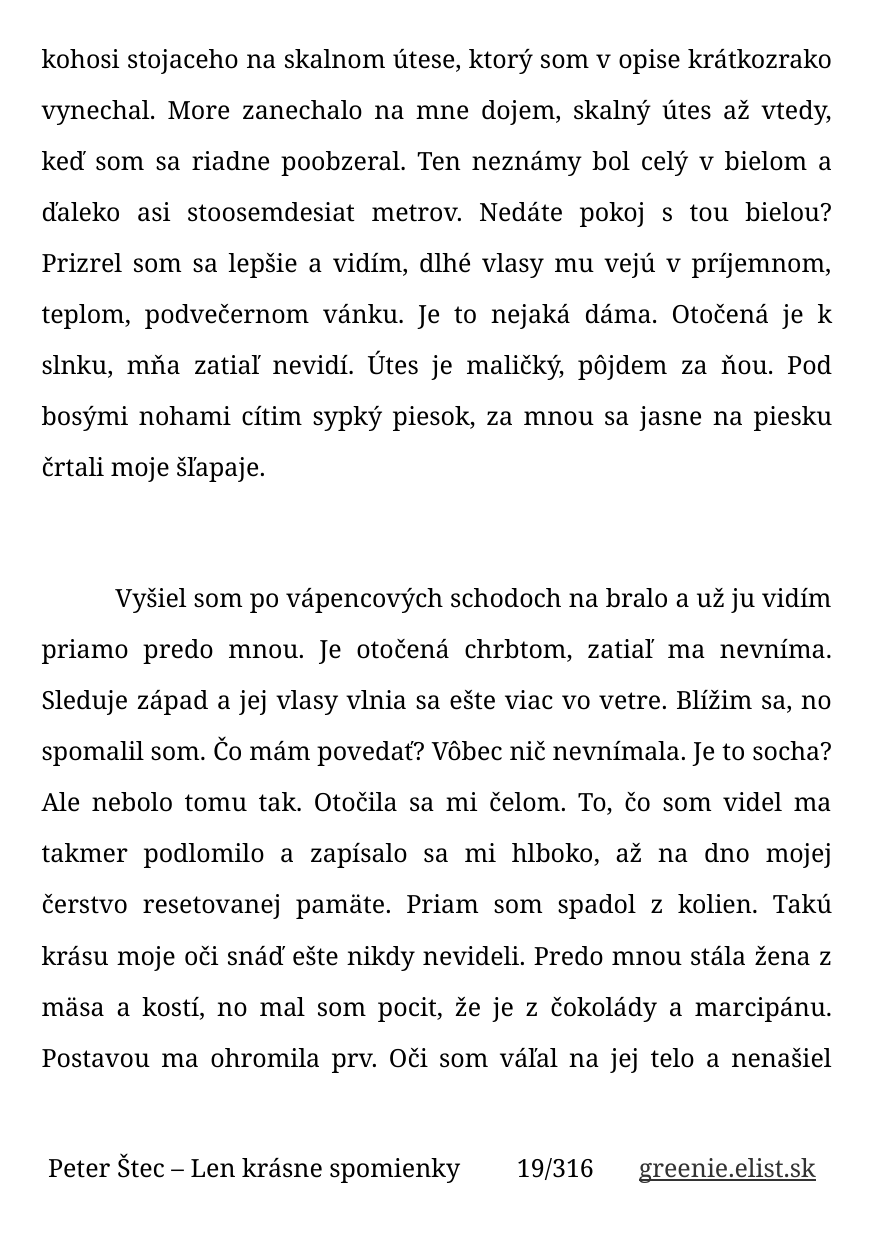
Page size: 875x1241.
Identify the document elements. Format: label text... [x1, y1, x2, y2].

text kohosi stojaceho na skalnom útese, ktorý som v opise krátkozrako vynechal. More zanechalo na mne dojem, skalný útes až vtedy, keď som sa riadne poobzeral. Ten neznámy bol celý v bielom a ďaleko asi stoosemdesiat metrov. Nedáte pokoj s tou bielou? Prizrel som sa lepšie a vidím, dlhé vlasy mu vejú v príjemnom, teplom, podvečernom vánku. Je to nejaká dáma. Otočená je k slnku, mňa zatiaľ nevidí. Útes je maličký, pôjdem za ňou. Pod bosými nohami cítim sypký piesok, za mnou sa jasne na piesku črtali moje šľapaje. [41, 41, 833, 484]
text Vyšiel som po vápencových schodoch na bralo a už ju vidím priamo predo mnou. Je otočená chrbtom, zatiaľ ma nevníma. Sleduje západ a jej vlasy vlnia sa ešte viac vo vetre. Blížim sa, no spomalil som. Čo mám povedať? Vôbec nič nevnímala. Je to socha? Ale nebolo tomu tak. Otočila sa mi čelom. To, čo som videl ma takmer podlomilo a zapísalo sa mi hlboko, až na dno mojej čerstvo resetovanej pamäte. Priam som spadol z kolien. Takú krásu moje oči snáď ešte nikdy nevideli. Predo mnou stála žena z mäsa a kostí, no mal som pocit, že je z čokolády a marcipánu. Postavou ma ohromila prv. Oči som váľal na jej telo a nenašiel [41, 581, 833, 1074]
